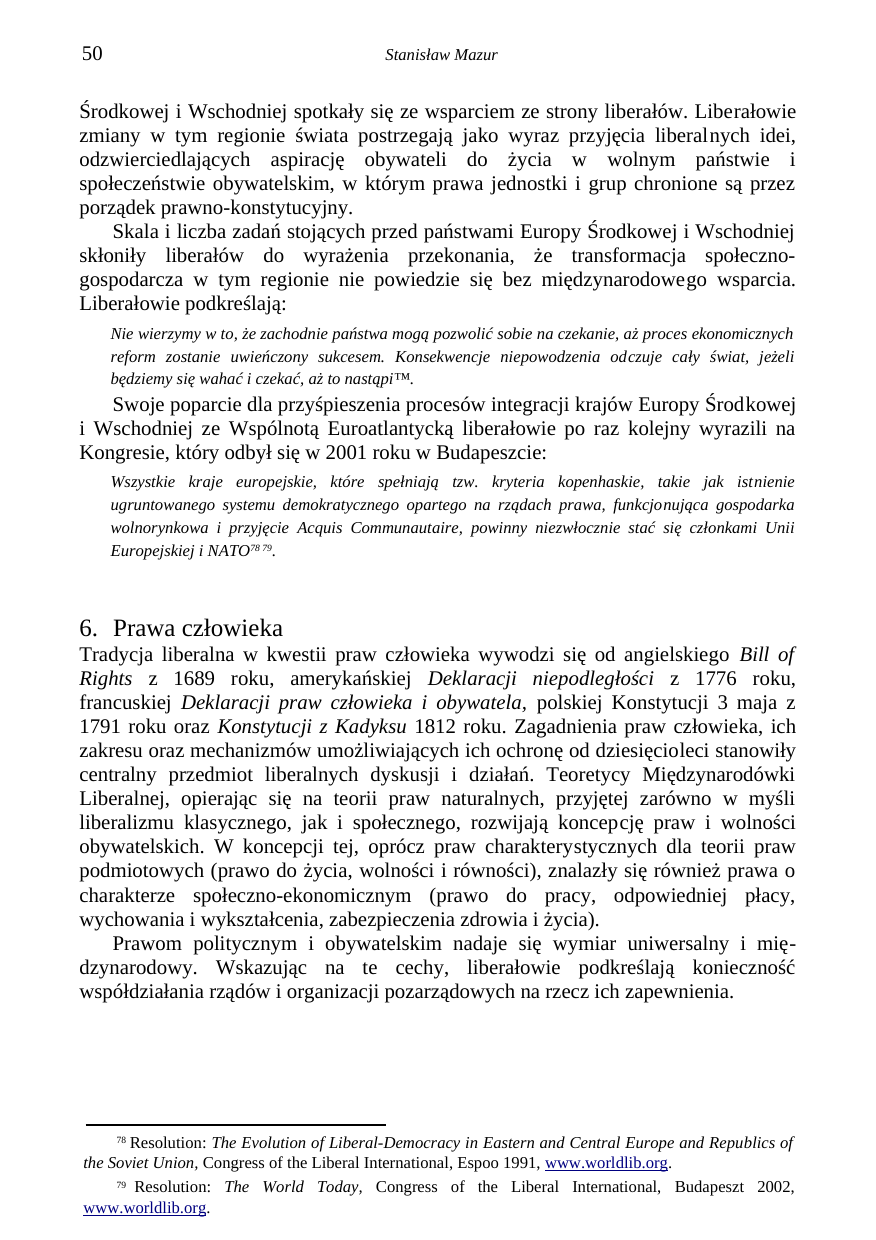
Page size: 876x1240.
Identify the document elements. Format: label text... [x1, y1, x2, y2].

text Swoje poparcie dla przyśpieszenia procesów integracji krajów Europy Środ­kowej i Wschodniej ze Wspólnotą Euroatlantycką liberałowie po raz kolejny wyrazili na Kongresie, który odbył się w 2001 roku w Budapeszcie: [79, 392, 796, 464]
text Stanisław Mazur [385, 45, 518, 64]
text Skala i liczba zadań stojących przed państwami Europy Środkowej i Wschodniej skłoniły liberałów do wyrażenia przekonania, że transformacja społeczno-gospodarcza w tym regionie nie powiedzie się bez międzynarodowe­go wsparcia. Liberałowie podkreślają: [79, 219, 796, 315]
text 78 Resolution: The Evolution of Liberal-Democracy in Eastern and Central Europe and Repu­blics of the Soviet Union, Congress of the Liberal International, Espoo 1991, www.worldlib.org. [83, 1133, 794, 1172]
text Środkowej i Wschodniej spotkały się ze wsparciem ze strony liberałów. Libe­rałowie zmiany w tym regionie świata postrzegają jako wyraz przyjęcia liberal­nych idei, odzwierciedlających aspirację obywateli do życia w wolnym państwie i społeczeństwie obywatelskim, w którym prawa jednostki i grup chronione są przez porządek prawno-konstytucyjny. [79, 99, 796, 219]
text Wszystkie kraje europejskie, które spełniają tzw. kryteria kopenhaskie, takie jak ist­nienie ugruntowanego systemu demokratycznego opartego na rządach prawa, funkcjo­nująca gospodarka wolnorynkowa i przyjęcie Acquis Communautaire, powinny nie­zwłocznie stać się członkami Unii Europejskiej i NATO78 79. [110, 472, 796, 559]
subtitle 6. Prawa człowieka [79, 613, 796, 642]
text Prawom politycznym i obywatelskim nadaje się wymiar uniwersalny i mię­dzynarodowy. Wskazując na te cechy, liberałowie podkreślają konieczność współdziałania rządów i organizacji pozarządowych na rzecz ich zapewnienia. [79, 931, 796, 1003]
text Tradycja liberalna w kwestii praw człowieka wywodzi się od angielskiego Bill of Rights z 1689 roku, amerykańskiej Deklaracji niepodległości z 1776 roku, francuskiej Deklaracji praw człowieka i obywatela, polskiej Konstytucji 3 maja z 1791 roku oraz Konstytucji z Kadyksu 1812 roku. Zagadnienia praw człowie­ka, ich zakresu oraz mechanizmów umożliwiających ich ochronę od dziesięcio­leci stanowiły centralny przedmiot liberalnych dyskusji i działań. Teoretycy Międzynarodówki Liberalnej, opierając się na teorii praw naturalnych, przyjętej zarówno w myśli liberalizmu klasycznego, jak i społecznego, rozwijają koncep­cję praw i wolności obywatelskich. W koncepcji tej, oprócz praw charaktery­stycznych dla teorii praw podmiotowych (prawo do życia, wolności i równości), znalazły się również prawa o charakterze społeczno-ekonomicznym (prawo do pracy, odpowiedniej płacy, wychowania i wykształcenia, zabezpieczenia zdro­wia i życia). [79, 642, 796, 931]
text 79 Resolution: The World Today, Congress of the Liberal International, Budapeszt 2002, www.worldlib.org. [83, 1177, 794, 1217]
text Nie wierzymy w to, że zachodnie państwa mogą pozwolić sobie na czekanie, aż proces ekonomicznych reform zostanie uwieńczony sukcesem. Konsekwencje niepowodzenia od­czuje cały świat, jeżeli będziemy się wahać i czekać, aż to nastąpi™. [110, 324, 796, 388]
text 50 [82, 41, 107, 65]
